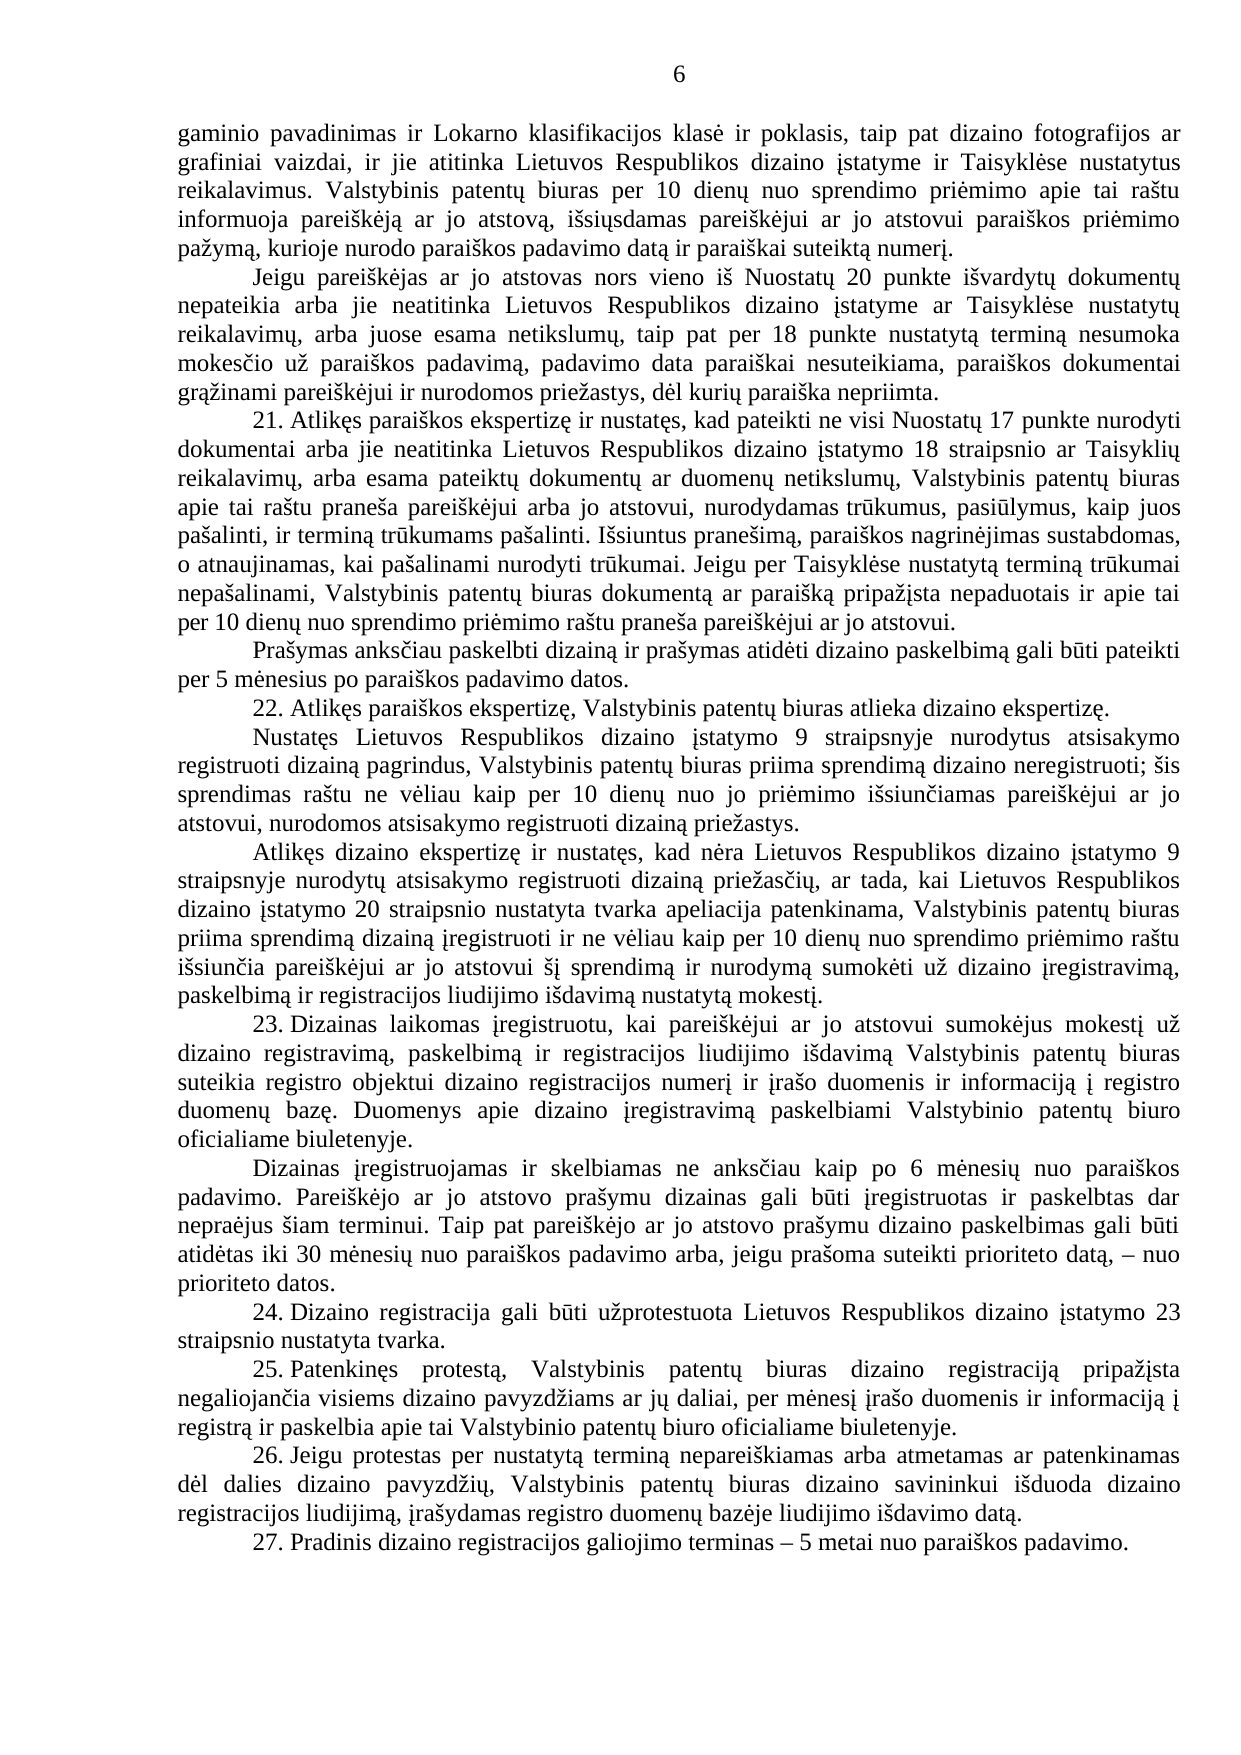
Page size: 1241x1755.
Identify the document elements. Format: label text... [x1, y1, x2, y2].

text 26. Jeigu protestas per nustatytą terminą nepareiškiamas arba atmetamas ar patenkinamas dėl dalies dizaino pavyzdžių, Valstybinis patentų biuras dizaino savininkui išduoda dizaino registracijos liudijimą, įrašydamas registro duomenų bazėje liudijimo išdavimo datą. [177, 1441, 1181, 1527]
text 25. Patenkinęs protestą, Valstybinis patentų biuras dizaino registraciją pripažįsta negaliojančia visiems dizaino pavyzdžiams ar jų daliai, per mėnesį įrašo duomenis ir informaciją į registrą ir paskelbia apie tai Valstybinio patentų biuro oficialiame biuletenyje. [177, 1354, 1181, 1441]
text 27. Pradinis dizaino registracijos galiojimo terminas – 5 metai nuo paraiškos padavimo. [177, 1527, 1181, 1556]
text gaminio pavadinimas ir Lokarno klasifikacijos klasė ir poklasis, taip pat dizaino fotografijos ar grafiniai vaizdai, ir jie atitinka Lietuvos Respublikos dizaino įstatyme ir Taisyklėse nustatytus reikalavimus. Valstybinis patentų biuras per 10 dienų nuo sprendimo priėmimo apie tai raštu informuoja pareiškėją ar jo atstovą, išsiųsdamas pareiškėjui ar jo atstovui paraiškos priėmimo pažymą, kurioje nurodo paraiškos padavimo datą ir paraiškai suteiktą numerį. [177, 118, 1181, 262]
text Jeigu pareiškėjas ar jo atstovas nors vieno iš Nuostatų 20 punkte išvardytų dokumentų nepateikia arba jie neatitinka Lietuvos Respublikos dizaino įstatyme ar Taisyklėse nustatytų reikalavimų, arba juose esama netikslumų, taip pat per 18 punkte nustatytą terminą nesumoka mokesčio už paraiškos padavimą, padavimo data paraiškai nesuteikiama, paraiškos dokumentai grąžinami pareiškėjui ir nurodomos priežastys, dėl kurių paraiška nepriimta. [177, 262, 1181, 406]
text 23. Dizainas laikomas įregistruotu, kai pareiškėjui ar jo atstovui sumokėjus mokestį už dizaino registravimą, paskelbimą ir registracijos liudijimo išdavimą Valstybinis patentų biuras suteikia registro objektui dizaino registracijos numerį ir įrašo duomenis ir informaciją į registro duomenų bazę. Duomenys apie dizaino įregistravimą paskelbiami Valstybinio patentų biuro oficialiame biuletenyje. [177, 1009, 1181, 1153]
text Prašymas anksčiau paskelbti dizainą ir prašymas atidėti dizaino paskelbimą gali būti pateikti per 5 mėnesius po paraiškos padavimo datos. [177, 636, 1181, 693]
text 24. Dizaino registracija gali būti užprotestuota Lietuvos Respublikos dizaino įstatymo 23 straipsnio nustatyta tvarka. [177, 1297, 1181, 1354]
text 22. Atlikęs paraiškos ekspertizę, Valstybinis patentų biuras atlieka dizaino ekspertizę. [177, 693, 1181, 722]
text Dizainas įregistruojamas ir skelbiamas ne anksčiau kaip po 6 mėnesių nuo paraiškos padavimo. Pareiškėjo ar jo atstovo prašymu dizainas gali būti įregistruotas ir paskelbtas dar nepraėjus šiam terminui. Taip pat pareiškėjo ar jo atstovo prašymu dizaino paskelbimas gali būti atidėtas iki 30 mėnesių nuo paraiškos padavimo arba, jeigu prašoma suteikti prioriteto datą, – nuo prioriteto datos. [177, 1153, 1181, 1297]
text Nustatęs Lietuvos Respublikos dizaino įstatymo 9 straipsnyje nurodytus atsisakymo registruoti dizainą pagrindus, Valstybinis patentų biuras priima sprendimą dizaino neregistruoti; šis sprendimas raštu ne vėliau kaip per 10 dienų nuo jo priėmimo išsiunčiamas pareiškėjui ar jo atstovui, nurodomos atsisakymo registruoti dizainą priežastys. [177, 722, 1181, 837]
text 21. Atlikęs paraiškos ekspertizę ir nustatęs, kad pateikti ne visi Nuostatų 17 punkte nurodyti dokumentai arba jie neatitinka Lietuvos Respublikos dizaino įstatymo 18 straipsnio ar Taisyklių reikalavimų, arba esama pateiktų dokumentų ar duomenų netikslumų, Valstybinis patentų biuras apie tai raštu praneša pareiškėjui arba jo atstovui, nurodydamas trūkumus, pasiūlymus, kaip juos pašalinti, ir terminą trūkumams pašalinti. Išsiuntus pranešimą, paraiškos nagrinėjimas sustabdomas, o atnaujinamas, kai pašalinami nurodyti trūkumai. Jeigu per Taisyklėse nustatytą terminą trūkumai nepašalinami, Valstybinis patentų biuras dokumentą ar paraišką pripažįsta nepaduotais ir apie tai per 10 dienų nuo sprendimo priėmimo raštu praneša pareiškėjui ar jo atstovui. [177, 406, 1181, 636]
text Atlikęs dizaino ekspertizę ir nustatęs, kad nėra Lietuvos Respublikos dizaino įstatymo 9 straipsnyje nurodytų atsisakymo registruoti dizainą priežasčių, ar tada, kai Lietuvos Respublikos dizaino įstatymo 20 straipsnio nustatyta tvarka apeliacija patenkinama, Valstybinis patentų biuras priima sprendimą dizainą įregistruoti ir ne vėliau kaip per 10 dienų nuo sprendimo priėmimo raštu išsiunčia pareiškėjui ar jo atstovui šį sprendimą ir nurodymą sumokėti už dizaino įregistravimą, paskelbimą ir registracijos liudijimo išdavimą nustatytą mokestį. [177, 837, 1181, 1009]
